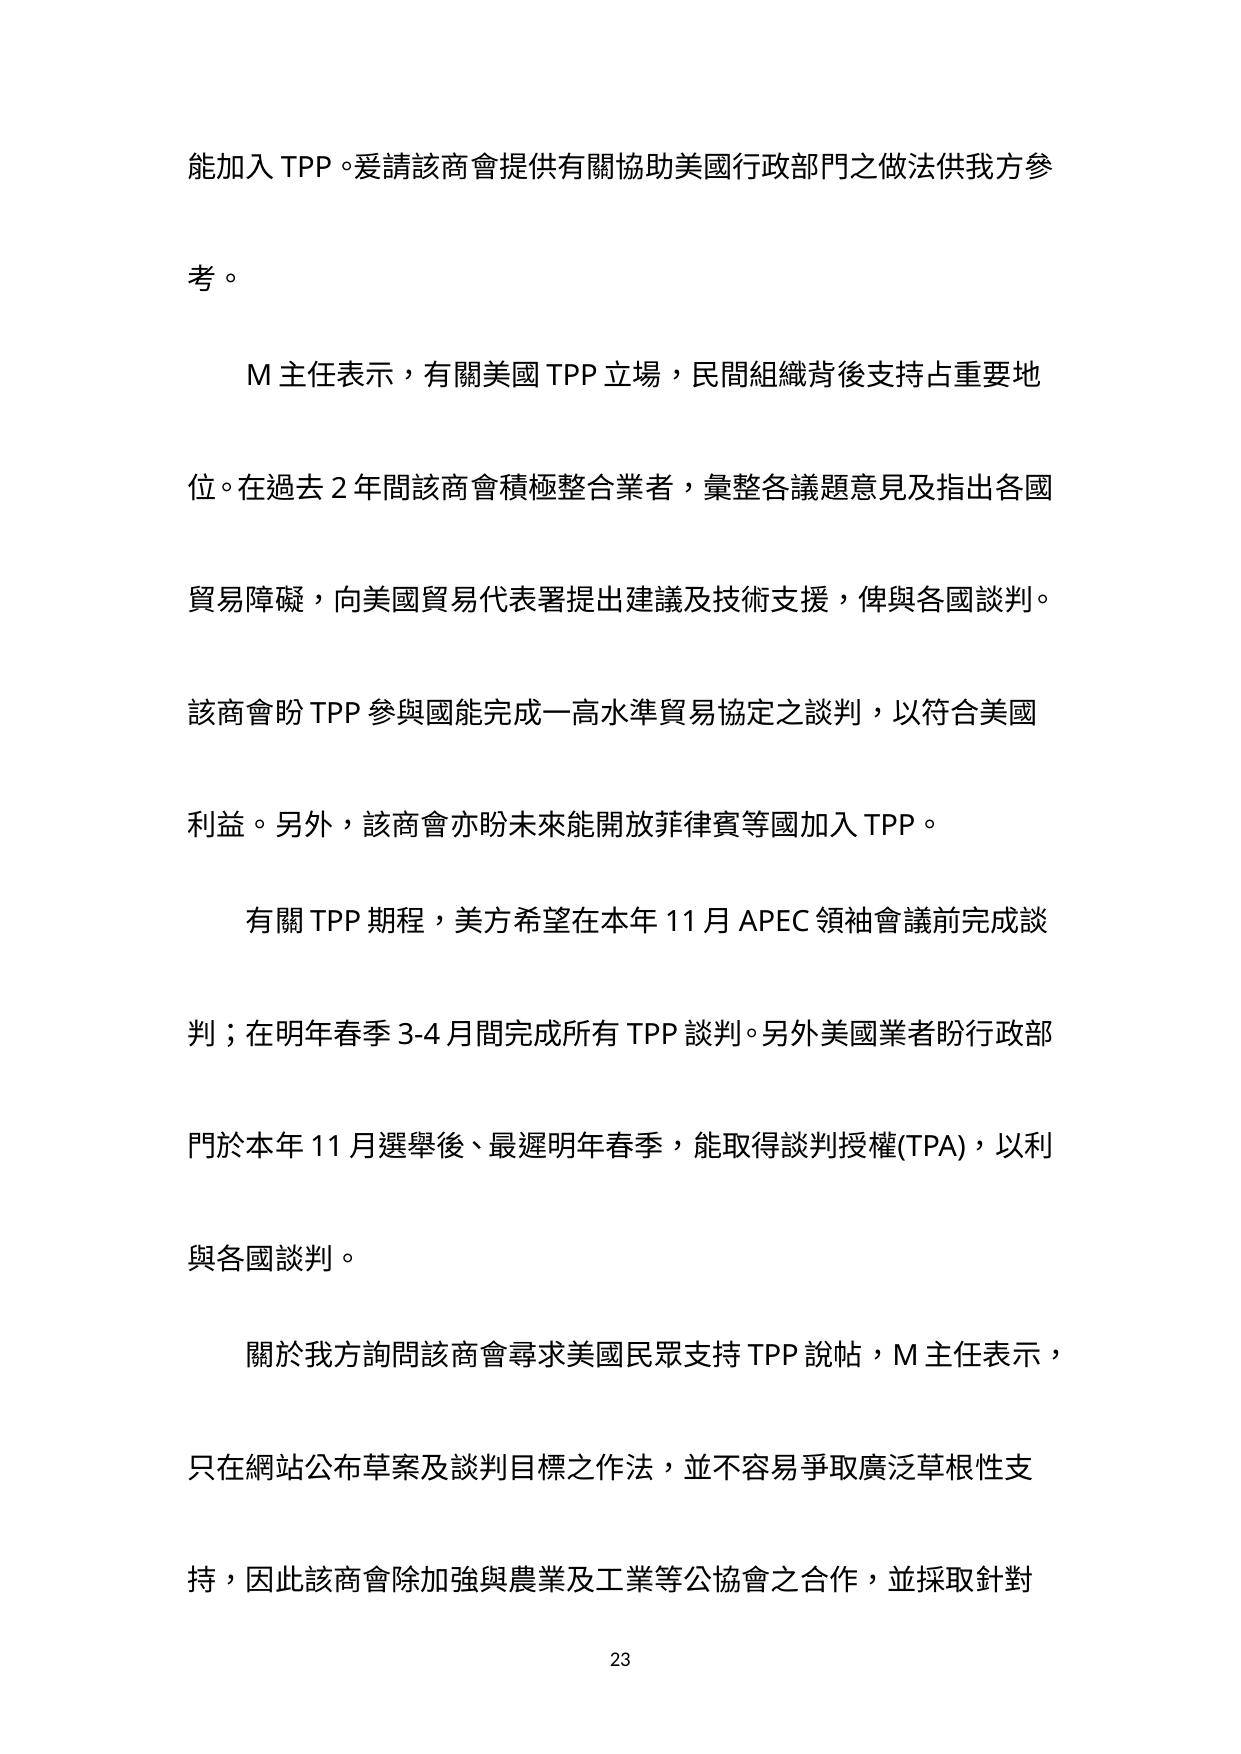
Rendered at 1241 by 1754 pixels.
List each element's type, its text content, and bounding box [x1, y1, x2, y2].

text 有關TPP期程，美方希望在本年11月APEC領袖會議前完成談判；在明年春季3-4月間完成所有TPP談判。另外美國業者盼行政部門於本年11月選舉後、最遲明年春季，能取得談判授權(TPA)，以利與各國談判。 [187, 882, 1053, 1294]
text 能加入TPP。爰請該商會提供有關協助美國行政部門之做法供我方參考。 [187, 127, 1053, 314]
text 關於我方詢問該商會尋求美國民眾支持TPP說帖，M主任表示，只在網站公布草案及談判目標之作法，並不容易爭取廣泛草根性支持，因此該商會除加強與農業及工業等公協會之合作，並採取針對不同對象製作符合不同個體(personal)說帖，並進行面對面之溝通。該商會樂意與我方分享教育民眾資訊及作法。 [187, 1315, 1053, 1615]
text M主任表示，有關美國TPP立場，民間組織背後支持占重要地位。在過去2年間該商會積極整合業者，彙整各議題意見及指出各國貿易障礙，向美國貿易代表署提出建議及技術支援，俾與各國談判。該商會盼TPP參與國能完成一高水準貿易協定之談判，以符合美國利益。另外，該商會亦盼未來能開放菲律賓等國加入TPP。 [187, 336, 1053, 861]
